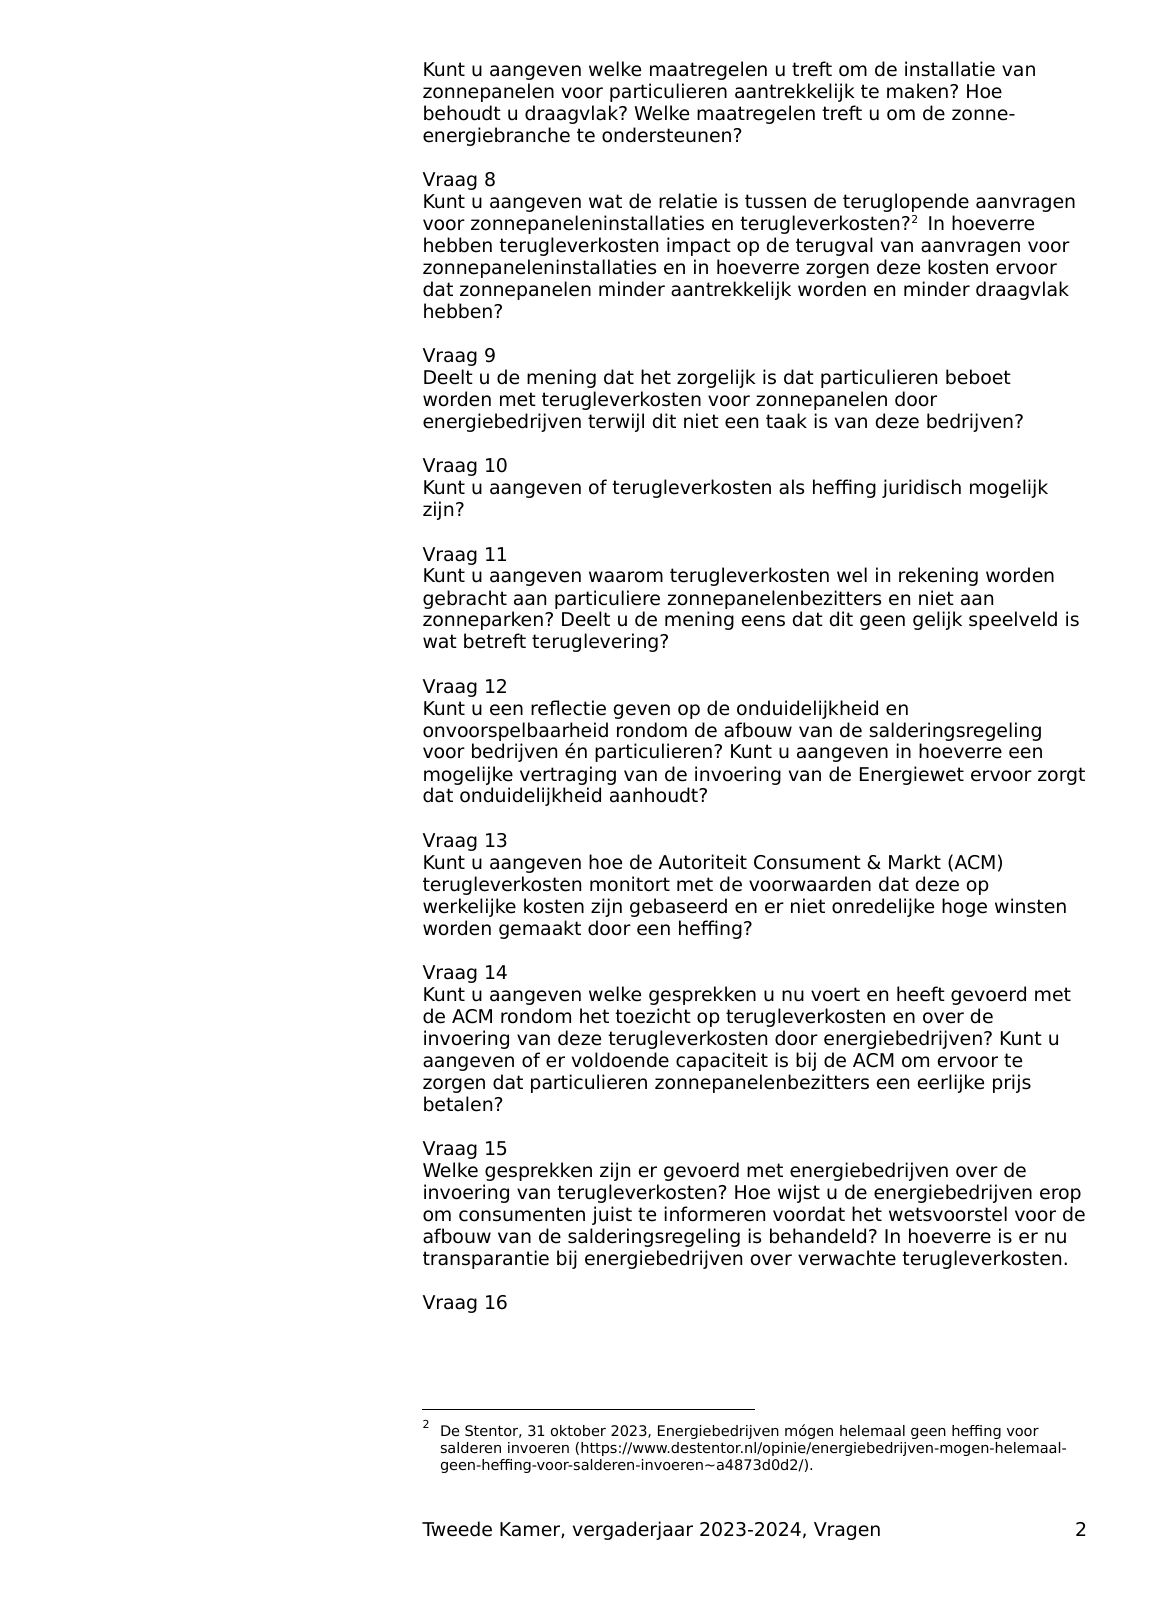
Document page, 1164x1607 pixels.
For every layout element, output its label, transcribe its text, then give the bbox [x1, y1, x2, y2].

text Vraag 11 [422, 543, 1087, 565]
text De Stentor, 31 oktober 2023, Energiebedrijven mógen helemaal geen heffing voor salderen invoeren (https://www.destentor.nl/opinie/energiebedrijven-mogen-helemaal-geen-heffing-voor-salderen-invoeren~a4873d0d2/). [422, 1418, 1087, 1474]
text Vraag 9 [422, 345, 1087, 367]
text Vraag 13 [422, 829, 1087, 852]
text Vraag 10 [422, 455, 1087, 477]
text Vraag 16 [422, 1292, 1087, 1314]
text Vraag 14 [422, 962, 1087, 984]
text Vraag 8 [422, 169, 1087, 191]
text Kunt u aangeven welke maatregelen u treft om de installatie van zonnepanelen voor particulieren aantrekkelijk te maken? Hoe behoudt u draagvlak? Welke maatregelen treft u om de zonne-energiebranche te ondersteunen? [422, 59, 1087, 147]
text Vraag 15 [422, 1138, 1087, 1160]
text Kunt u aangeven hoe de Autoriteit Consument & Markt (ACM) terugleverkosten monitort met de voorwaarden dat deze op werkelijke kosten zijn gebaseerd en er niet onredelijke hoge winsten worden gemaakt door een heffing? [422, 852, 1087, 939]
text Kunt u een reflectie geven op de onduidelijkheid en onvoorspelbaarheid rondom de afbouw van de salderingsregeling voor bedrijven én particulieren? Kunt u aangeven in hoeverre een mogelijke vertraging van de invoering van de Energiewet ervoor zorgt dat onduidelijkheid aanhoudt? [422, 697, 1087, 807]
text Kunt u aangeven waarom terugleverkosten wel in rekening worden gebracht aan particuliere zonnepanelenbezitters en niet aan zonneparken? Deelt u de mening eens dat dit geen gelijk speelveld is wat betreft teruglevering? [422, 565, 1087, 653]
text Deelt u de mening dat het zorgelijk is dat particulieren beboet worden met terugleverkosten voor zonnepanelen door energiebedrijven terwijl dit niet een taak is van deze bedrijven? [422, 367, 1087, 433]
text Vraag 12 [422, 676, 1087, 697]
text Kunt u aangeven of terugleverkosten als heffing juridisch mogelijk zijn? [422, 477, 1087, 521]
text Welke gesprekken zijn er gevoerd met energiebedrijven over de invoering van terugleverkosten? Hoe wijst u de energiebedrijven erop om consumenten juist te informeren voordat het wetsvoorstel voor de afbouw van de salderingsregeling is behandeld? In hoeverre is er nu transparantie bij energiebedrijven over verwachte terugleverkosten. [422, 1160, 1087, 1269]
text Kunt u aangeven wat de relatie is tussen de teruglopende aanvragen voor zonnepaneleninstallaties en terugleverkosten? In hoeverre hebben terugleverkosten impact op de terugval van aanvragen voor zonnepaneleninstallaties en in hoeverre zorgen deze kosten ervoor dat zonnepanelen minder aantrekkelijk worden en minder draagvlak hebben? [422, 191, 1087, 323]
text Kunt u aangeven welke gesprekken u nu voert en heeft gevoerd met de ACM rondom het toezicht op terugleverkosten en over de invoering van deze terugleverkosten door energiebedrijven? Kunt u aangeven of er voldoende capaciteit is bij de ACM om ervoor te zorgen dat particulieren zonnepanelenbezitters een eerlijke prijs betalen? [422, 984, 1087, 1116]
